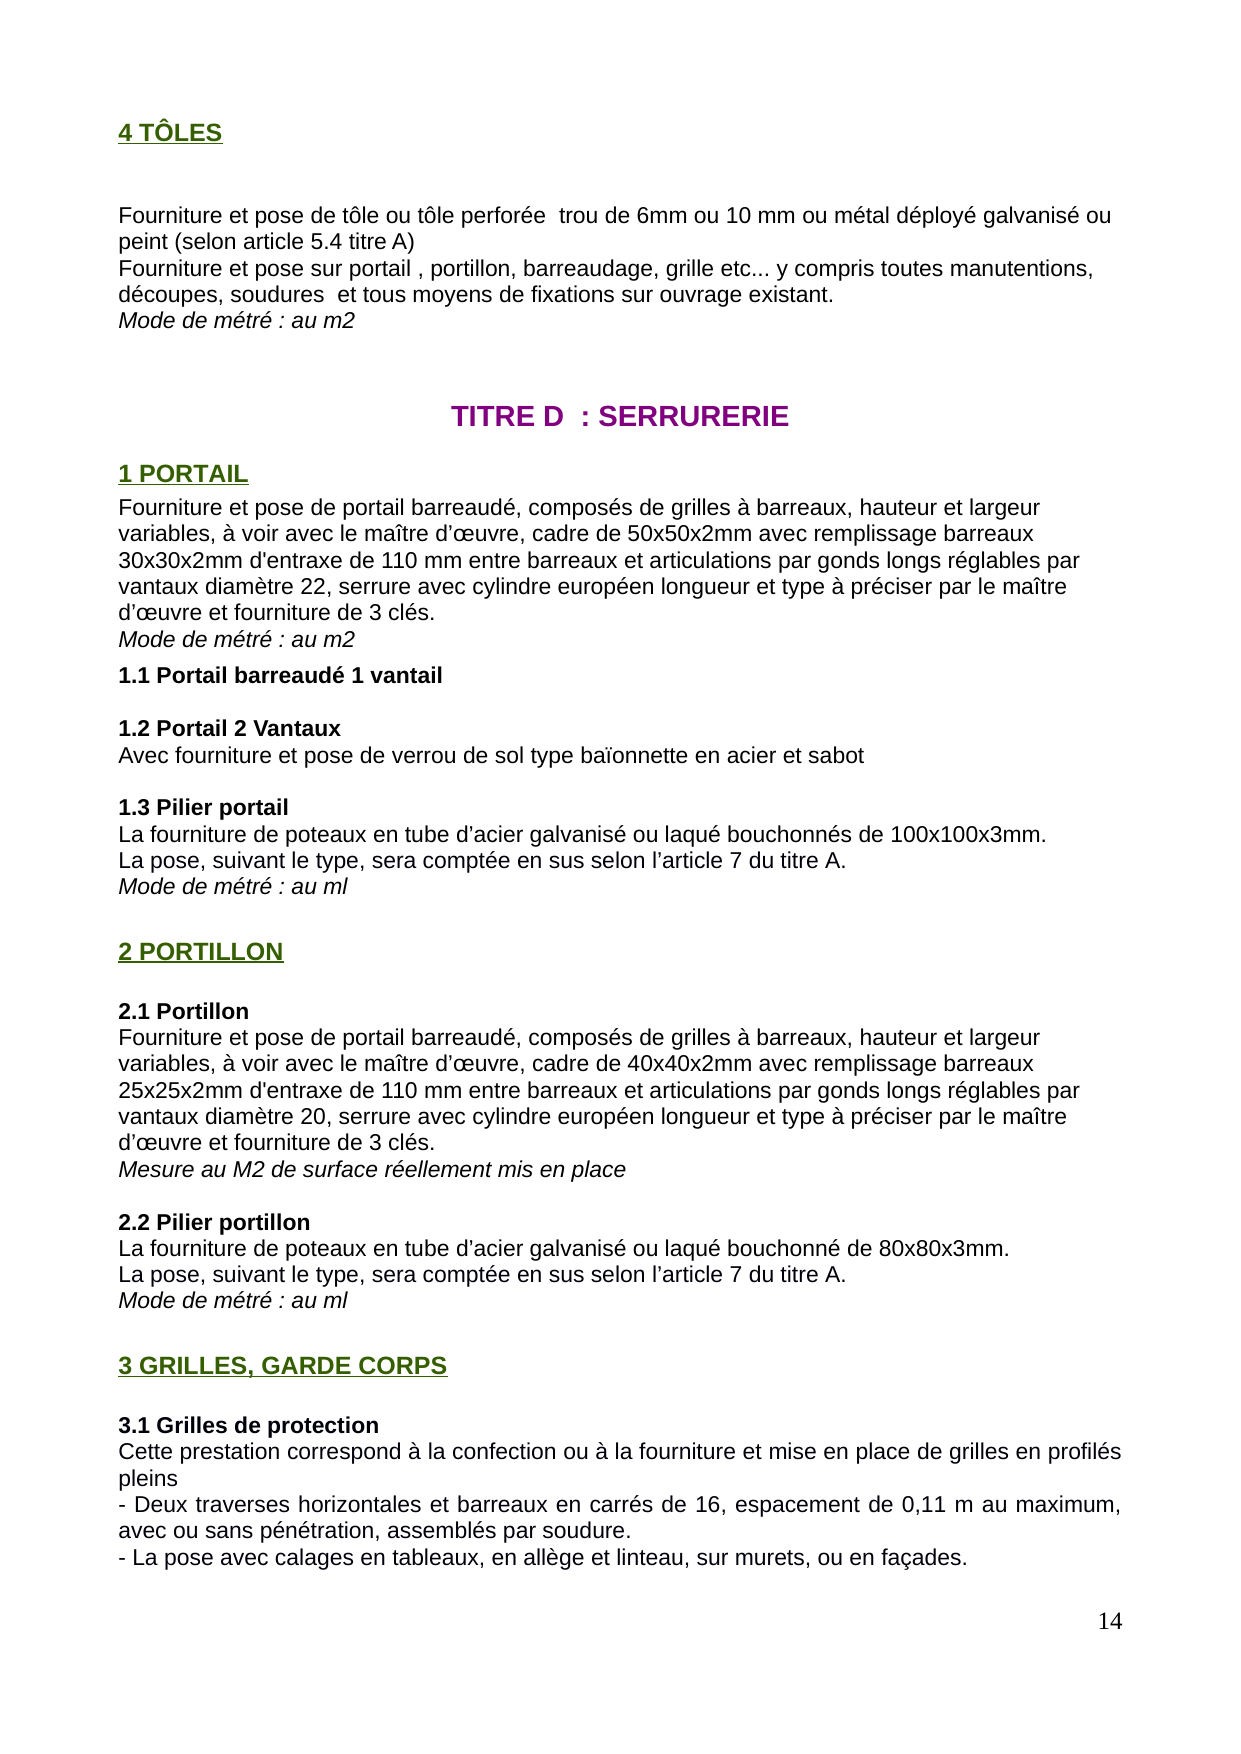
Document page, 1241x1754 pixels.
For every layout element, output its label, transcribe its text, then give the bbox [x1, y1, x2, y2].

subtitle 2 PORTILLON [118, 937, 1122, 965]
text Fourniture et pose de tôle ou tôle perforée trou de 6mm ou 10 mm ou métal déployé galvanisé ou peint (selon article 5.4 titre A) [118, 202, 1122, 254]
text 3.1 Grilles de protection [118, 1412, 1122, 1438]
subtitle TITRE D : SERRURERIE [118, 399, 1122, 433]
text La pose, suivant le type, sera comptée en sus selon l’article 7 du titre A. [118, 1261, 1122, 1287]
subtitle 3 GRILLES, GARDE CORPS [118, 1351, 1122, 1379]
text 1.1 Portail barreaudé 1 vantail [118, 662, 1122, 689]
text Cette prestation correspond à la confection ou à la fourniture et mise en place de grilles en profilés pleins [118, 1438, 1122, 1491]
subtitle 4 TÔLES [118, 118, 1122, 147]
text Avec fourniture et pose de verrou de sol type baïonnette en acier et sabot [118, 742, 1122, 768]
text Mesure au M2 de surface réellement mis en place [118, 1156, 1122, 1182]
text Mode de métré : au ml [118, 1287, 1122, 1324]
text 2.2 Pilier portillon [118, 1208, 1122, 1235]
text Fourniture et pose de portail barreaudé, composés de grilles à barreaux, hauteur et largeur variables, à voir avec le maître d’œuvre, cadre de 50x50x2mm avec remplissage barreaux 30x30x2mm d'entraxe de 110 mm entre barreaux et articulations par gonds longs réglables par vantaux diamètre 22, serrure avec cylindre européen longueur et type à préciser par le maître d’œuvre et fourniture de 3 clés. [118, 494, 1122, 626]
text Fourniture et pose de portail barreaudé, composés de grilles à barreaux, hauteur et largeur variables, à voir avec le maître d’œuvre, cadre de 40x40x2mm avec remplissage barreaux 25x25x2mm d'entraxe de 110 mm entre barreaux et articulations par gonds longs réglables par vantaux diamètre 20, serrure avec cylindre européen longueur et type à préciser par le maître d’œuvre et fourniture de 3 clés. [118, 1024, 1122, 1156]
text 1.2 Portail 2 Vantaux [118, 715, 1122, 742]
subtitle 1 PORTAIL [118, 459, 1122, 488]
text - La pose avec calages en tableaux, en allège et linteau, sur murets, ou en façades. [118, 1543, 1122, 1570]
text - Deux traverses horizontales et barreaux en carrés de 16, espacement de 0,11 m au maximum, avec ou sans pénétration, assemblés par soudure. [118, 1491, 1122, 1543]
text La fourniture de poteaux en tube d’acier galvanisé ou laqué bouchonné de 80x80x3mm. [118, 1235, 1122, 1261]
text Fourniture et pose sur portail , portillon, barreaudage, grille etc... y compris toutes manutentions, découpes, soudures et tous moyens de fixations sur ouvrage existant. [118, 254, 1122, 307]
text Mode de métré : au m2 [118, 626, 1122, 662]
text La fourniture de poteaux en tube d’acier galvanisé ou laqué bouchonnés de 100x100x3mm. [118, 821, 1122, 847]
text 2.1 Portillon [118, 998, 1122, 1024]
text La pose, suivant le type, sera comptée en sus selon l’article 7 du titre A. [118, 847, 1122, 873]
text Mode de métré : au m2 [118, 307, 1122, 344]
text Mode de métré : au ml [118, 873, 1122, 910]
text 1.3 Pilier portail [118, 794, 1122, 821]
